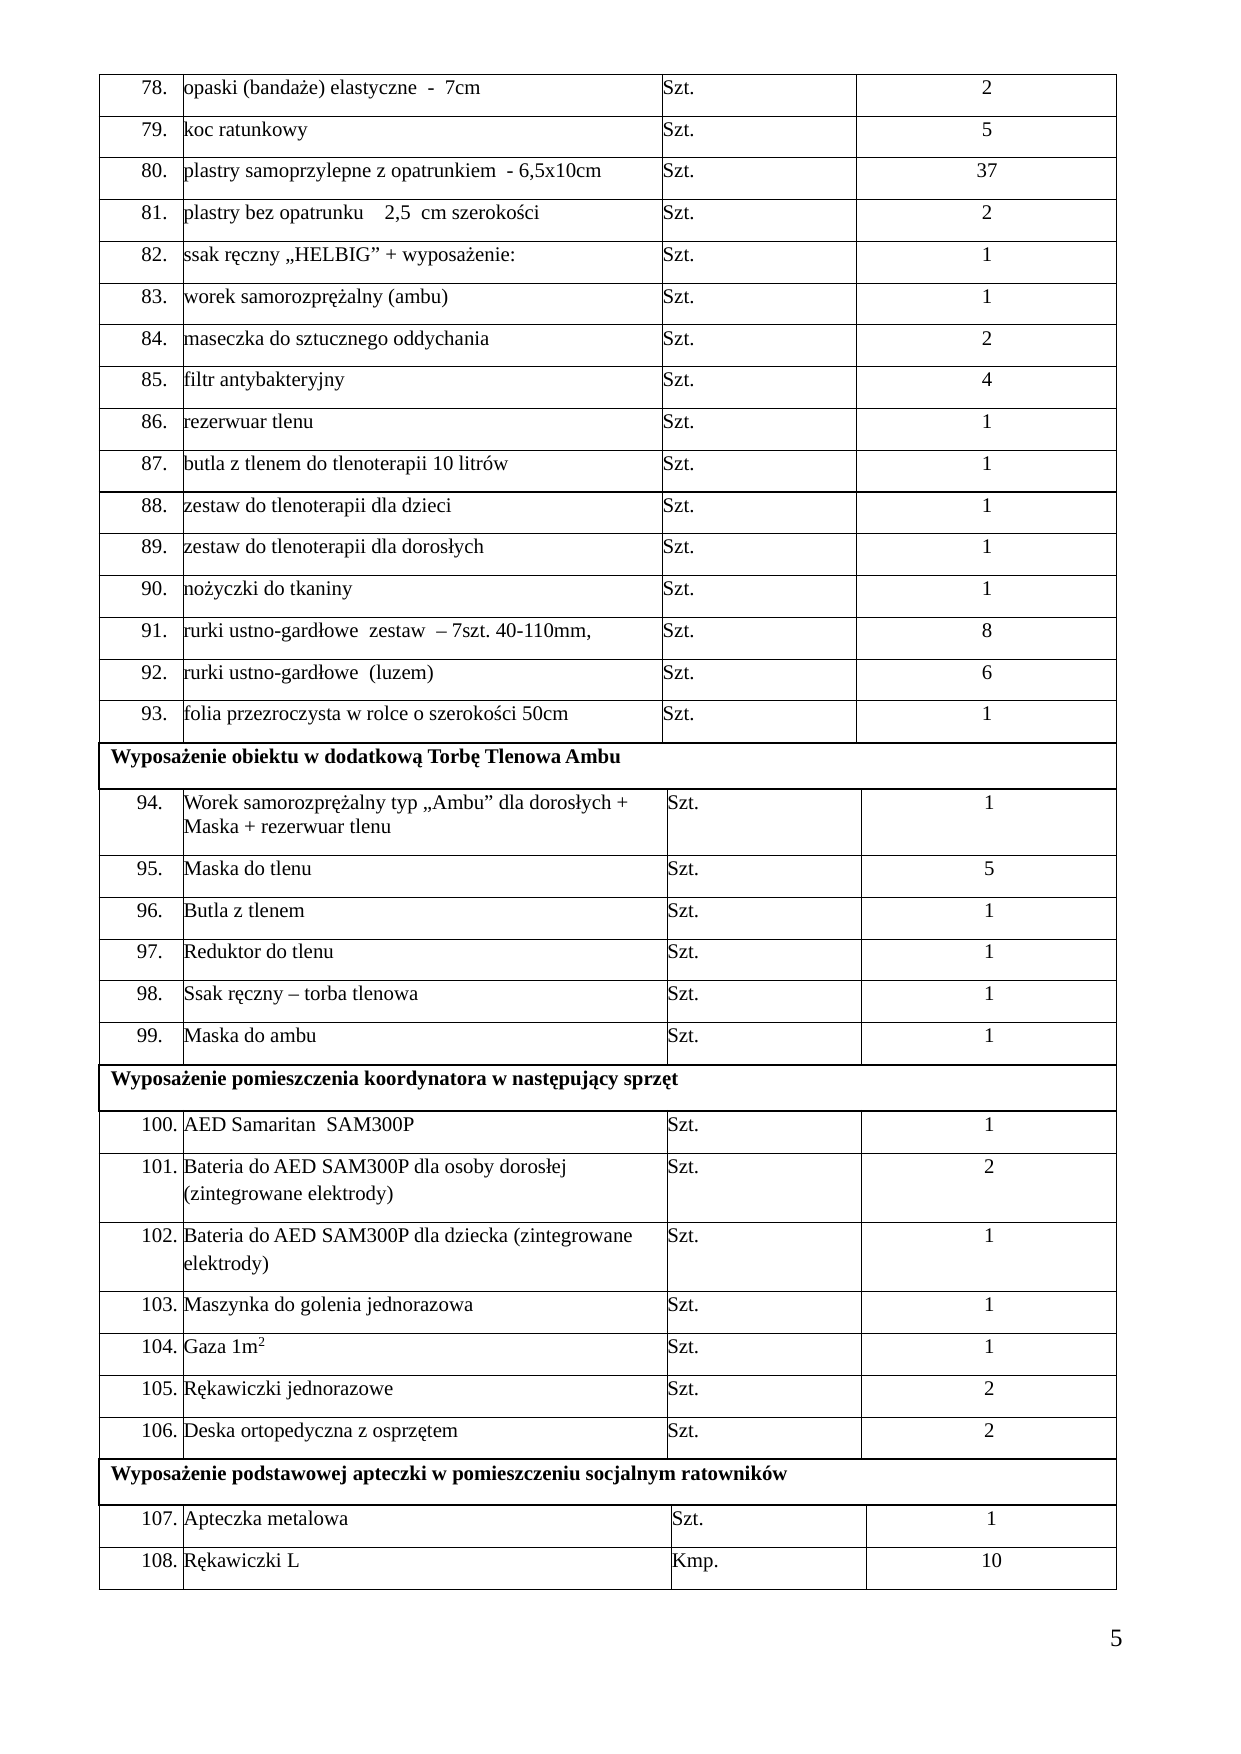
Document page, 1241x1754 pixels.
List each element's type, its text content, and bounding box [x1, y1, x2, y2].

table_cell Kmp. [672, 1548, 866, 1589]
table_cell [100, 898, 183, 938]
table_cell 1 [862, 1223, 1116, 1291]
table_cell Szt. [668, 981, 861, 1022]
table_cell Szt. [663, 325, 856, 366]
table_cell Szt. [663, 451, 856, 491]
table_cell 2 [862, 1418, 1116, 1458]
table_cell Szt. [663, 409, 856, 450]
table_cell [100, 1292, 183, 1333]
table_cell Szt. [672, 1506, 866, 1547]
table_cell 1 [862, 1292, 1116, 1333]
table_cell Szt. [668, 1292, 861, 1333]
table_cell 1 [857, 451, 1116, 491]
table_cell [100, 1223, 183, 1291]
table_cell Szt. [668, 940, 861, 980]
table_cell rurki ustno-gardłowe zestaw – 7szt. 40-110mm, [184, 618, 662, 658]
table_cell Szt. [663, 284, 856, 324]
table_cell [100, 981, 183, 1022]
table_cell Wyposażenie pomieszczenia koordynatora w następujący sprzęt [100, 1066, 1116, 1110]
table_cell koc ratunkowy [184, 117, 662, 157]
table_cell [100, 1376, 183, 1417]
table_cell [100, 856, 183, 897]
table_cell Reduktor do tlenu [184, 940, 667, 980]
table_cell [100, 451, 183, 491]
table_cell Szt. [668, 1112, 861, 1152]
table_cell 1 [857, 493, 1116, 533]
table_cell [100, 158, 183, 199]
table_cell 1 [862, 1334, 1116, 1375]
table_cell worek samorozprężalny (ambu) [184, 284, 662, 324]
table_cell [100, 242, 183, 283]
table_cell rezerwuar tlenu [184, 409, 662, 450]
table_cell [100, 1023, 183, 1064]
table_cell Szt. [663, 493, 856, 533]
table_cell Szt. [663, 701, 856, 742]
table_cell AED Samaritan SAM300P [184, 1112, 667, 1152]
table_cell [100, 1154, 183, 1222]
table_cell [100, 790, 183, 855]
table_cell [100, 75, 183, 116]
table_cell 1 [857, 409, 1116, 450]
table_cell [100, 409, 183, 450]
table_cell Szt. [663, 200, 856, 241]
table_cell Szt. [663, 158, 856, 199]
table_cell Szt. [663, 367, 856, 408]
table_cell 6 [857, 660, 1116, 700]
table_cell Szt. [663, 576, 856, 617]
table_cell Szt. [663, 660, 856, 700]
table_cell 1 [862, 898, 1116, 938]
table_cell Szt. [668, 898, 861, 938]
table_cell [100, 493, 183, 533]
table_cell 1 [862, 981, 1116, 1022]
table_cell 8 [857, 618, 1116, 658]
table_cell 10 [867, 1548, 1116, 1589]
table_cell 1 [862, 1112, 1116, 1152]
table_cell 1 [857, 284, 1116, 324]
table_cell 1 [857, 534, 1116, 575]
table_cell Maska do ambu [184, 1023, 667, 1064]
table_cell 37 [857, 158, 1116, 199]
table_cell Butla z tlenem [184, 898, 667, 938]
table_cell 1 [857, 701, 1116, 742]
table_cell [100, 1334, 183, 1375]
table_cell Szt. [663, 618, 856, 658]
table_cell Szt. [668, 1334, 861, 1375]
table_cell 2 [857, 200, 1116, 241]
table_cell 2 [862, 1154, 1116, 1222]
table_cell nożyczki do tkaniny [184, 576, 662, 617]
table_cell 5 [857, 117, 1116, 157]
table_cell [100, 367, 183, 408]
table_cell Worek samorozprężalny typ „Ambu” dla dorosłych + Maska + rezerwuar tlenu [184, 790, 667, 855]
table_cell [100, 1548, 183, 1589]
table_cell rurki ustno-gardłowe (luzem) [184, 660, 662, 700]
table_cell Szt. [668, 790, 861, 855]
table_cell Maska do tlenu [184, 856, 667, 897]
table_cell [100, 1506, 183, 1547]
table_cell [100, 576, 183, 617]
table_cell [100, 284, 183, 324]
table_cell Szt. [668, 1376, 861, 1417]
table_cell Szt. [663, 75, 856, 116]
table_cell plastry bez opatrunku 2,5 cm szerokości [184, 200, 662, 241]
table_cell [100, 200, 183, 241]
table_cell zestaw do tlenoterapii dla dorosłych [184, 534, 662, 575]
table_cell Ssak ręczny – torba tlenowa [184, 981, 667, 1022]
table_cell 1 [857, 242, 1116, 283]
table_cell 1 [862, 940, 1116, 980]
table_cell Maszynka do golenia jednorazowa [184, 1292, 667, 1333]
table_cell Bateria do AED SAM300P dla osoby dorosłej (zintegrowane elektrody) [184, 1154, 667, 1222]
table_cell Wyposażenie obiektu w dodatkową Torbę Tlenowa Ambu [100, 744, 1116, 788]
table_cell 1 [867, 1506, 1116, 1547]
table_cell 1 [862, 790, 1116, 855]
table_cell [100, 117, 183, 157]
table_cell Rękawiczki L [184, 1548, 671, 1589]
table_cell 5 [862, 856, 1116, 897]
table_cell Szt. [668, 1418, 861, 1458]
table_cell 1 [862, 1023, 1116, 1064]
table_cell [100, 940, 183, 980]
table_cell 2 [857, 75, 1116, 116]
table_cell [100, 1418, 183, 1458]
table_cell butla z tlenem do tlenoterapii 10 litrów [184, 451, 662, 491]
table_cell [100, 534, 183, 575]
table_cell Szt. [663, 117, 856, 157]
table_cell Deska ortopedyczna z osprzętem [184, 1418, 667, 1458]
table_cell Szt. [663, 242, 856, 283]
table_cell filtr antybakteryjny [184, 367, 662, 408]
table_cell Apteczka metalowa [184, 1506, 671, 1547]
table_cell Szt. [663, 534, 856, 575]
table_cell [100, 1112, 183, 1152]
table_cell zestaw do tlenoterapii dla dzieci [184, 493, 662, 533]
table_cell Gaza 1m2 [184, 1334, 667, 1375]
table_cell Wyposażenie podstawowej apteczki w pomieszczeniu socjalnym ratowników [100, 1460, 1116, 1504]
table_cell [100, 618, 183, 658]
table_cell maseczka do sztucznego oddychania [184, 325, 662, 366]
table_cell Szt. [668, 1023, 861, 1064]
table_cell [100, 660, 183, 700]
table_cell 2 [857, 325, 1116, 366]
table_cell [100, 325, 183, 366]
table_cell 4 [857, 367, 1116, 408]
table_cell ssak ręczny „HELBIG” + wyposażenie: [184, 242, 662, 283]
table_cell Bateria do AED SAM300P dla dziecka (zintegrowane elektrody) [184, 1223, 667, 1291]
table_cell [100, 701, 183, 742]
table_cell Szt. [668, 856, 861, 897]
table_cell plastry samoprzylepne z opatrunkiem - 6,5x10cm [184, 158, 662, 199]
table_cell folia przezroczysta w rolce o szerokości 50cm [184, 701, 662, 742]
table_cell 1 [857, 576, 1116, 617]
table_cell Rękawiczki jednorazowe [184, 1376, 667, 1417]
table_cell Szt. [668, 1223, 861, 1291]
table_cell 2 [862, 1376, 1116, 1417]
table_cell opaski (bandaże) elastyczne - 7cm [184, 75, 662, 116]
table_cell Szt. [668, 1154, 861, 1222]
